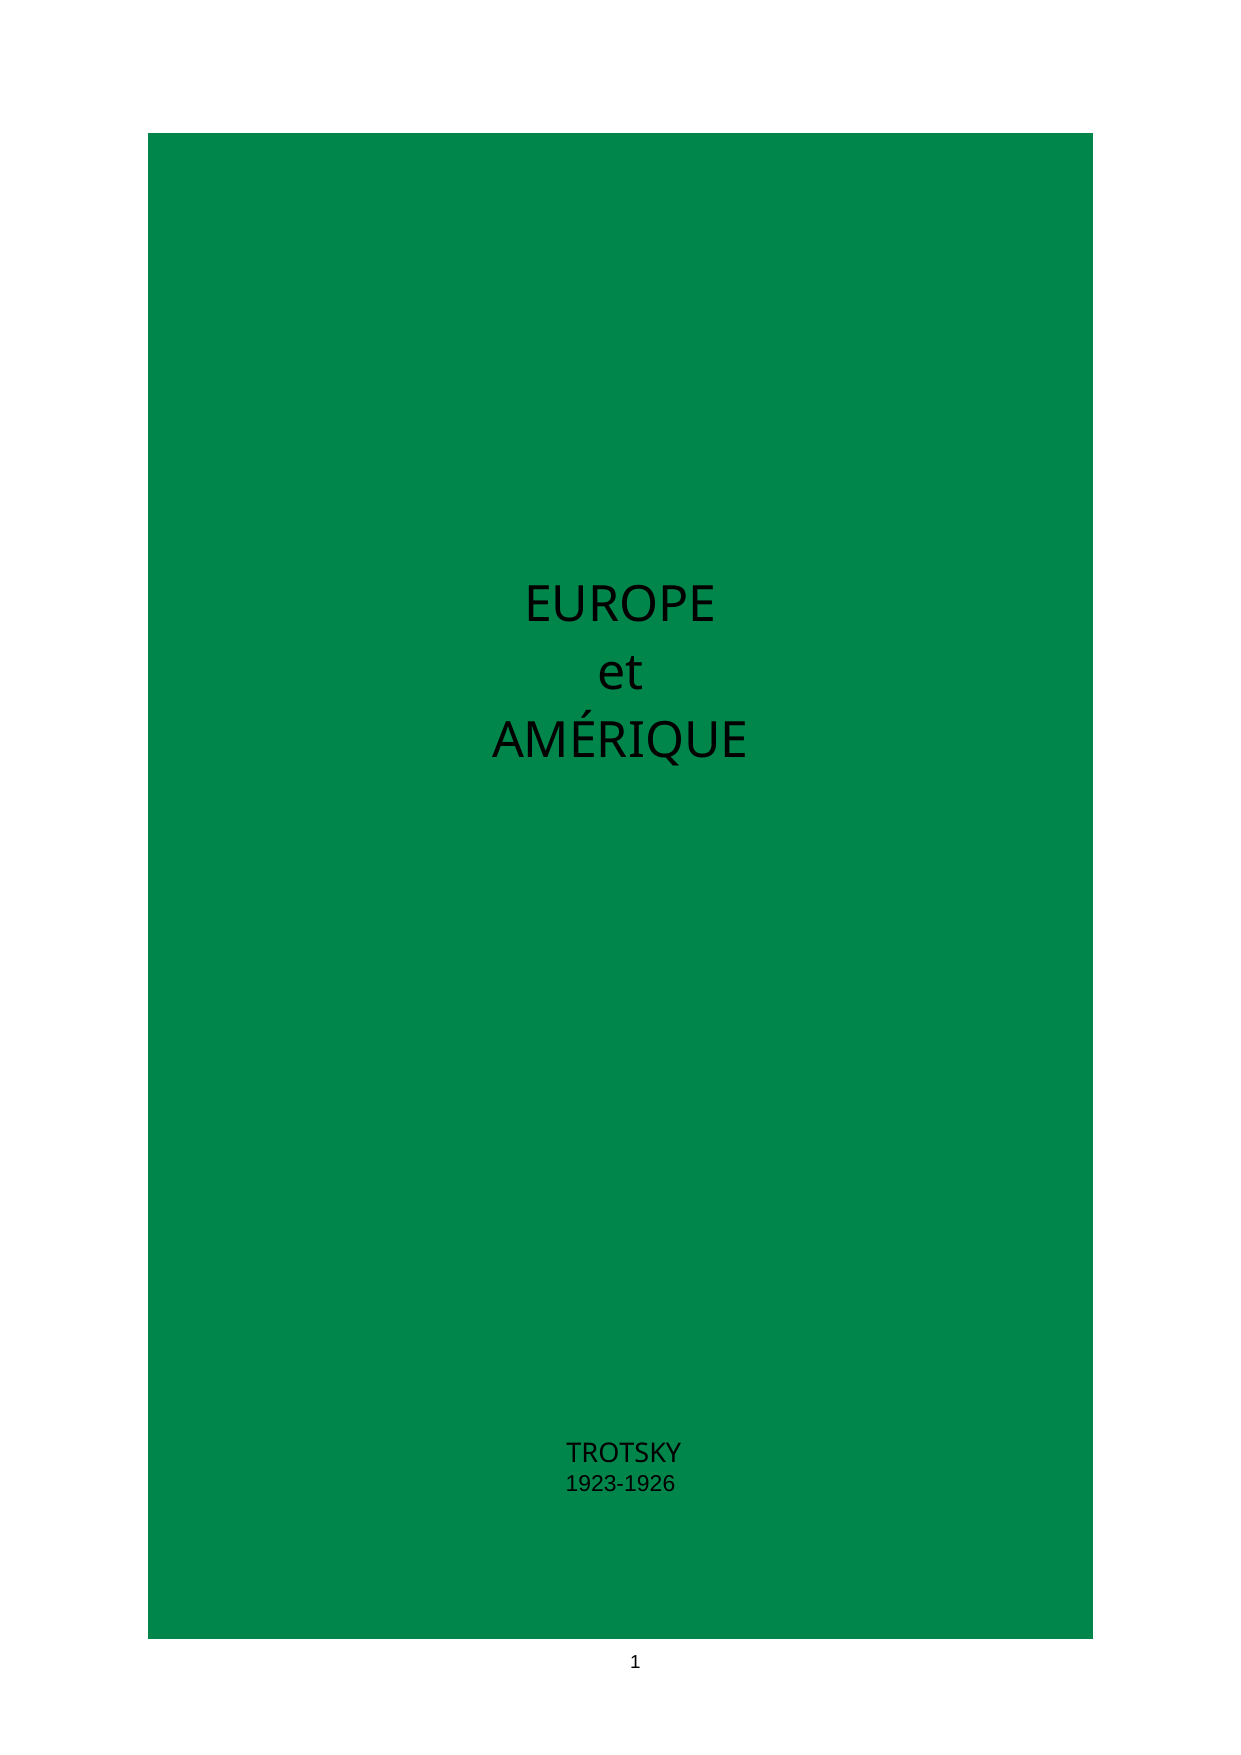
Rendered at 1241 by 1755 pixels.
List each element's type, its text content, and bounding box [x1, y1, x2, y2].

table_header EUROPE et AMÉRIQUE TROTSKY 1923-1926 [148, 133, 1093, 1639]
